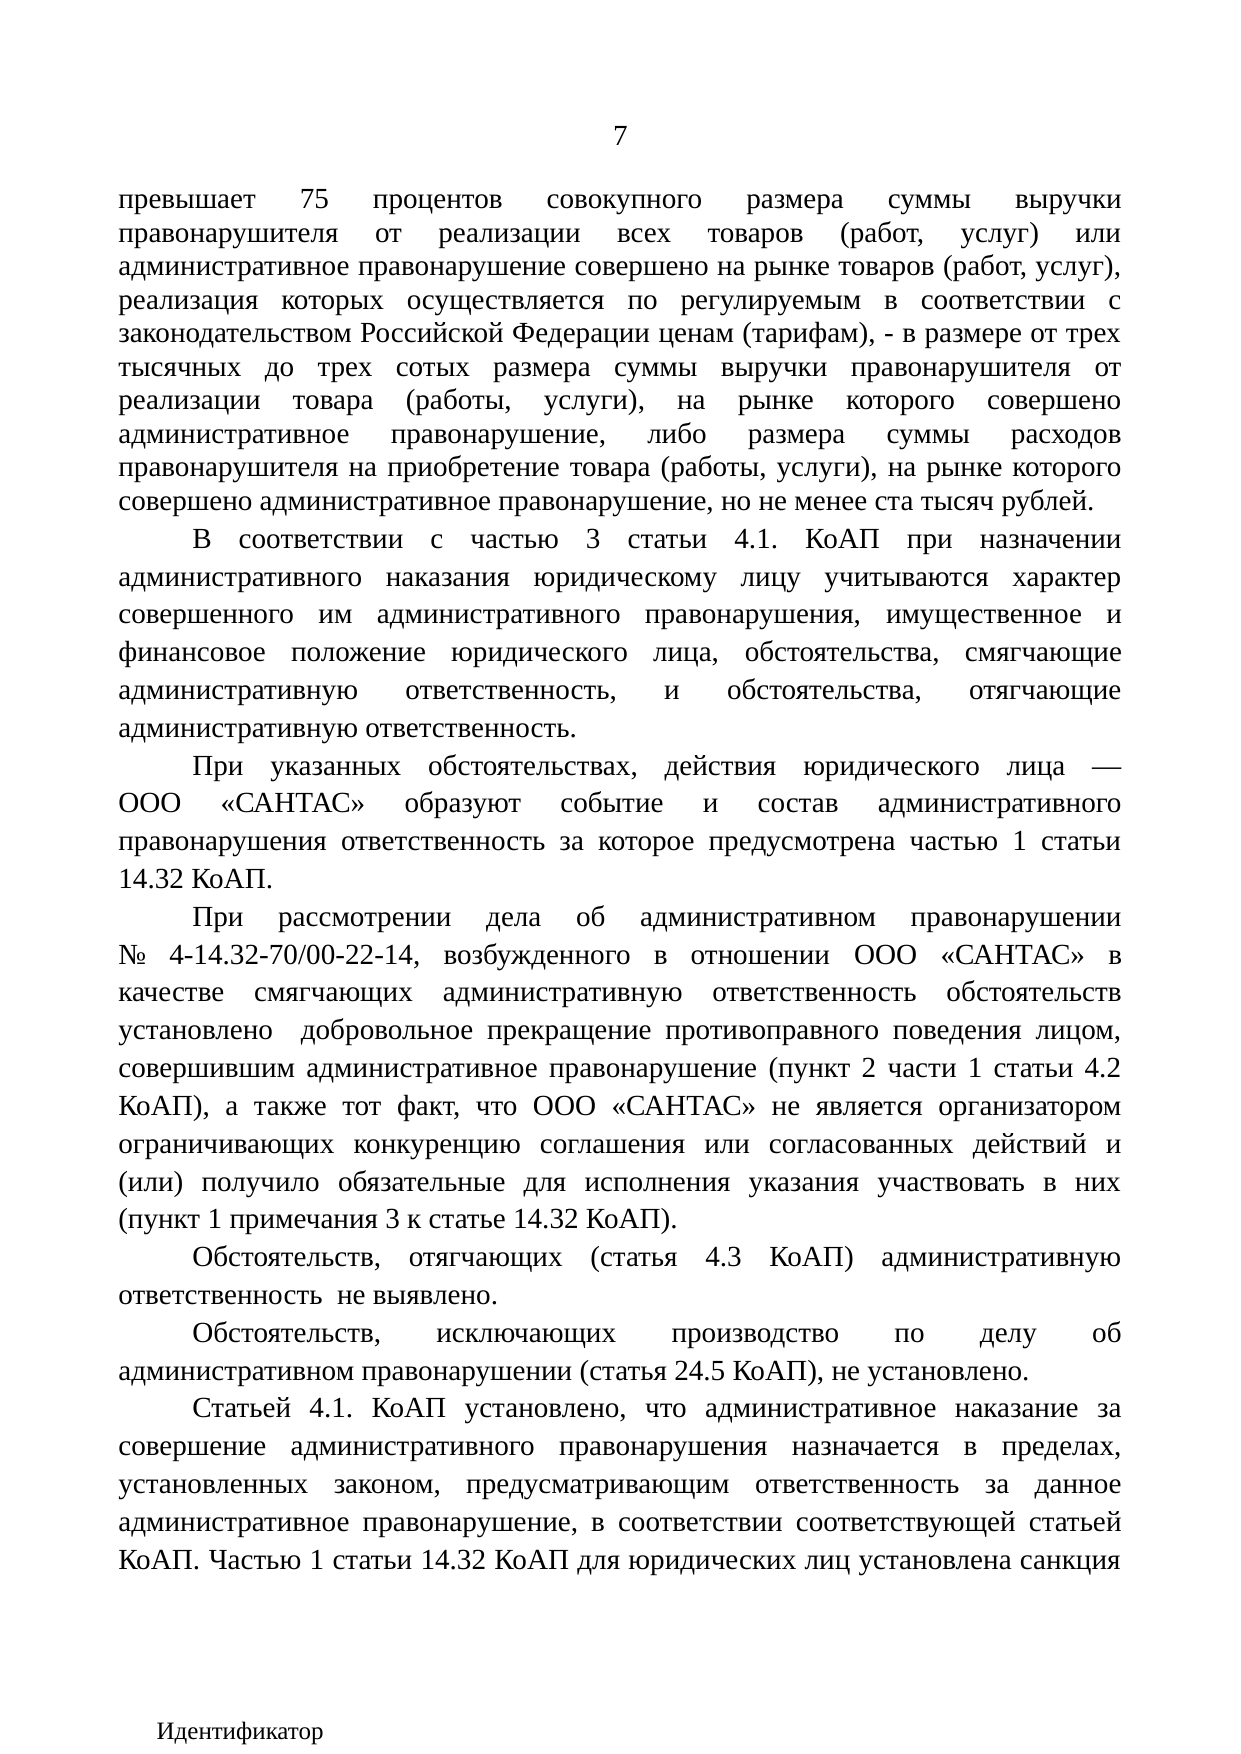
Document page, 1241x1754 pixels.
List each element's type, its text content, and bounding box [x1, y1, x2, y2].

text Обстоятельств, исключающих производство по делу об административном правонарушении (статья 24.5 КоАП), не установлено. [118, 1311, 1122, 1386]
text В соответствии с частью 3 статьи 4.1. КоАП при назначении административного наказания юридическому лицу учитываются характер совершенного им административного правонарушения, имущественное и финансовое положение юридического лица, обстоятельства, смягчающие административную ответственность, и обстоятельства, отягчающие административную ответственность. [118, 517, 1122, 743]
text Обстоятельств, отягчающих (статья 4.3 КоАП) административную ответственность не выявлено. [118, 1235, 1122, 1311]
list превышает 75 процентов совокупного размера суммы выручки правонарушителя от реализации всех товаров (работ, услуг) или административное правонарушение совершено на рынке товаров (работ, услуг), реализация которых осуществляется по регулируемым в соответствии с законодательством Российской Федерации ценам (тарифам), - в размере от трех тысячных до трех сотых размера суммы выручки правонарушителя от реализации товара (работы, услуги), на рынке которого совершено административное правонарушение, либо размера суммы расходов правонарушителя на приобретение товара (работы, услуги), на рынке которого совершено административное правонарушение, но не менее ста тысяч рублей. [118, 181, 1122, 517]
text При рассмотрении дела об административном правонарушении № 4-14.32-70/00-22-14, возбужденного в отношении ООО «САНТАС» в качестве смягчающих административную ответственность обстоятельств установлено добровольное прекращение противоправного поведения лицом, совершившим административное правонарушение (пункт 2 части 1 статьи 4.2 КоАП), а также тот факт, что ООО «САНТАС» не является организатором ограничивающих конкуренцию соглашения или согласованных действий и (или) получило обязательные для исполнения указания участвовать в них (пункт 1 примечания 3 к статье 14.32 КоАП). [118, 895, 1122, 1235]
text Статьей 4.1. КоАП установлено, что административное наказание за совершение административного правонарушения назначается в пределах, установленных законом, предусматривающим ответственность за данное административное правонарушение, в соответствии соответствующей статьей КоАП. Частью 1 статьи 14.32 КоАП для юридических лиц установлена санкция [118, 1386, 1122, 1575]
text При указанных обстоятельствах, действия юридического лица — ООО «САНТАС» образуют событие и состав административного правонарушения ответственность за которое предусмотрена частью 1 статьи 14.32 КоАП. [118, 743, 1122, 895]
